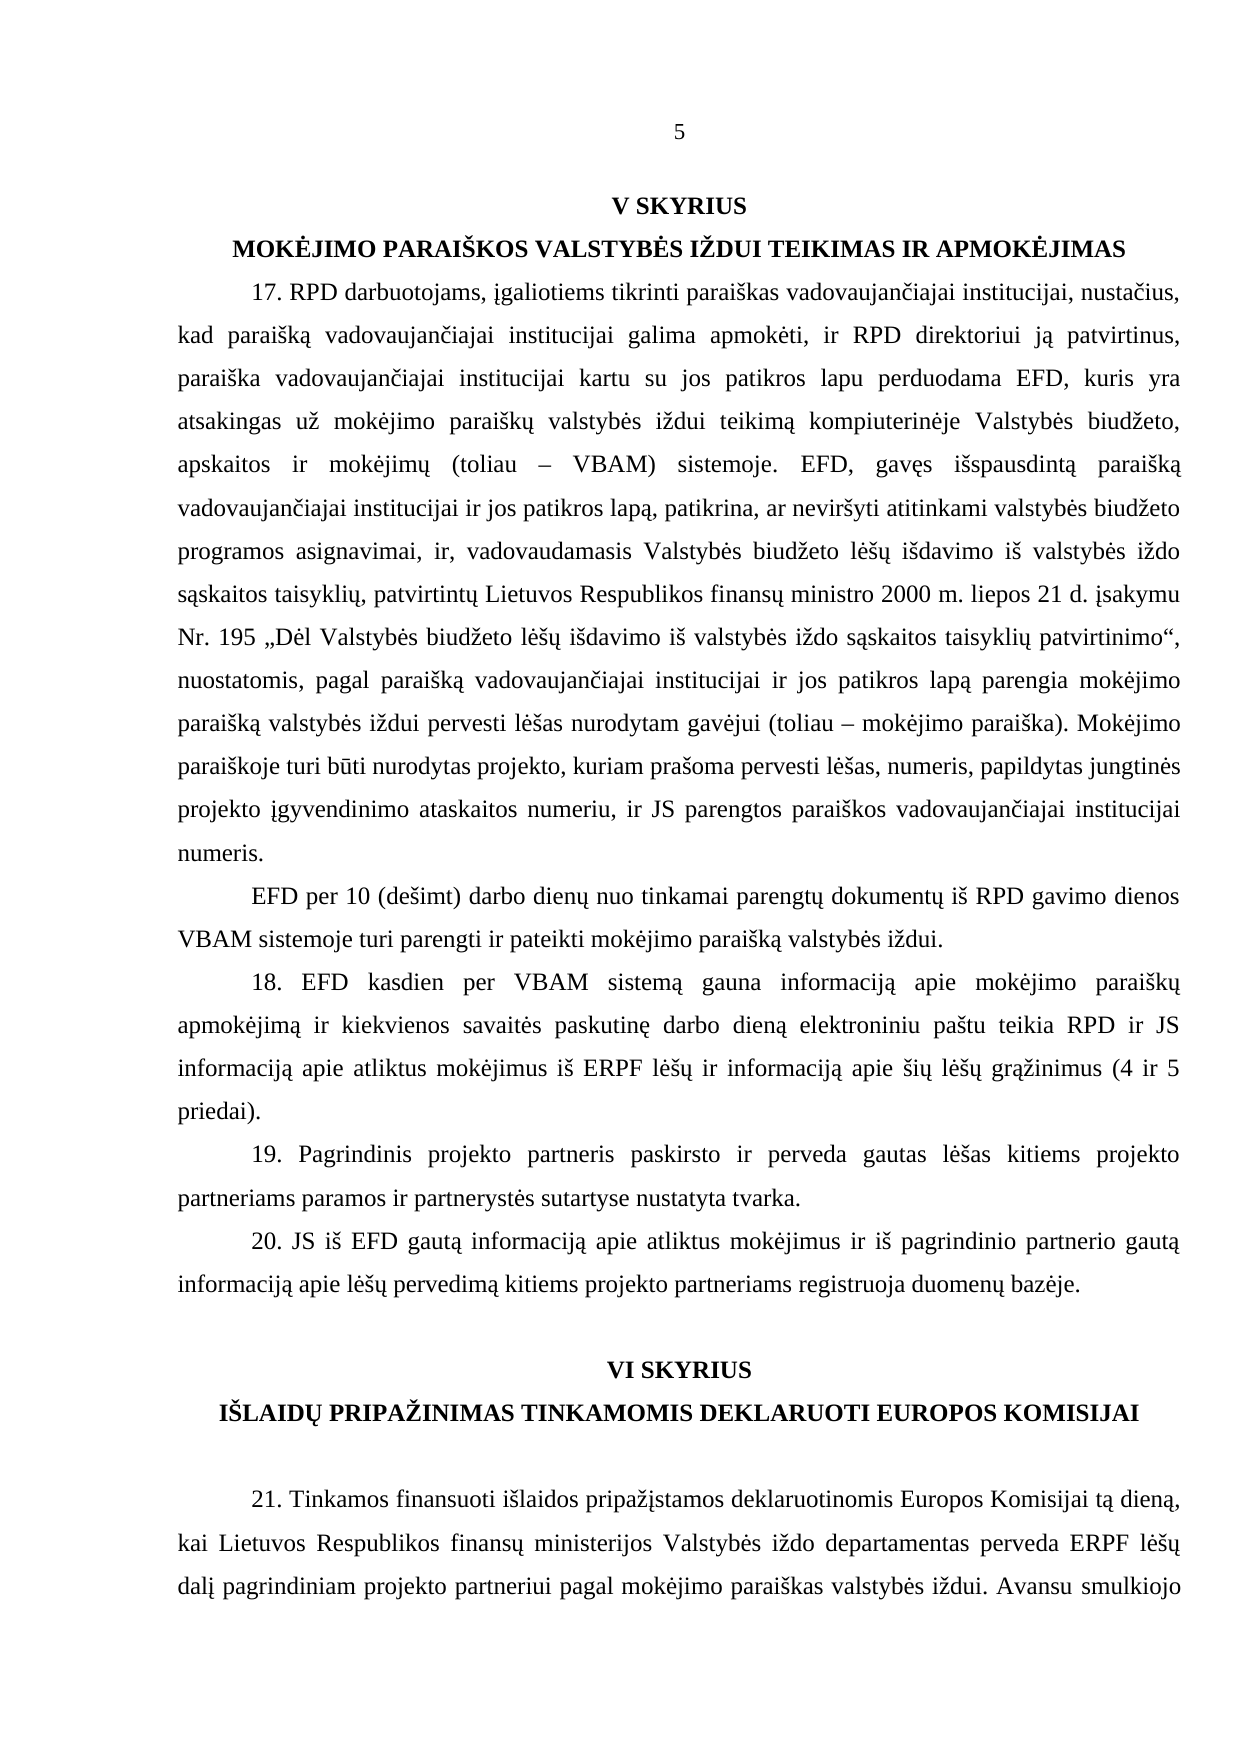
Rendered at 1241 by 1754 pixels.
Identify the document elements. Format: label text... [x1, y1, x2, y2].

text VI SKYRIUS [177, 1355, 1181, 1384]
text 19. Pagrindinis projekto partneris paskirsto ir perveda gautas lėšas kitiems projekto partneriams paramos ir partnerystės sutartyse nustatyta tvarka. [177, 1139, 1181, 1211]
text EFD per 10 (dešimt) darbo dienų nuo tinkamai parengtų dokumentų iš RPD gavimo dienos VBAM sistemoje turi parengti ir pateikti mokėjimo paraišką valstybės iždui. [177, 881, 1181, 953]
text 20. JS iš EFD gautą informaciją apie atliktus mokėjimus ir iš pagrindinio partnerio gautą informaciją apie lėšų pervedimą kitiems projekto partneriams registruoja duomenų bazėje. [177, 1226, 1181, 1298]
text 18. EFD kasdien per VBAM sistemą gauna informaciją apie mokėjimo paraiškų apmokėjimą ir kiekvienos savaitės paskutinę darbo dieną elektroniniu paštu teikia RPD ir JS informaciją apie atliktus mokėjimus iš ERPF lėšų ir informaciją apie šių lėšų grąžinimus (4 ir 5 priedai). [177, 967, 1181, 1125]
text 21. Tinkamos finansuoti išlaidos pripažįstamos deklaruotinomis Europos Komisijai tą dieną, kai Lietuvos Respublikos finansų ministerijos Valstybės iždo departamentas perveda ERPF lėšų dalį pagrindiniam projekto partneriui pagal mokėjimo paraiškas valstybės iždui. Avansu smulkiojo [177, 1484, 1181, 1599]
text V SKYRIUS [177, 191, 1181, 219]
text 17. RPD darbuotojams, įgaliotiems tikrinti paraiškas vadovaujančiajai institucijai, nustačius, kad paraišką vadovaujančiajai institucijai galima apmokėti, ir RPD direktoriui ją patvirtinus, paraiška vadovaujančiajai institucijai kartu su jos patikros lapu perduodama EFD, kuris yra atsakingas už mokėjimo paraiškų valstybės iždui teikimą kompiuterinėje Valstybės biudžeto, apskaitos ir mokėjimų (toliau – VBAM) sistemoje. EFD, gavęs išspausdintą paraišką vadovaujančiajai institucijai ir jos patikros lapą, patikrina, ar neviršyti atitinkami valstybės biudžeto programos asignavimai, ir, vadovaudamasis Valstybės biudžeto lėšų išdavimo iš valstybės iždo sąskaitos taisyklių, patvirtintų Lietuvos Respublikos finansų ministro 2000 m. liepos 21 d. įsakymu Nr. 195 „Dėl Valstybės biudžeto lėšų išdavimo iš valstybės iždo sąskaitos taisyklių patvirtinimo“, nuostatomis, pagal paraišką vadovaujančiajai institucijai ir jos patikros lapą parengia mokėjimo paraišką valstybės iždui pervesti lėšas nurodytam gavėjui (toliau – mokėjimo paraiška). Mokėjimo paraiškoje turi būti nurodytas projekto, kuriam prašoma pervesti lėšas, numeris, papildytas jungtinės projekto įgyvendinimo ataskaitos numeriu, ir JS parengtos paraiškos vadovaujančiajai institucijai numeris. [177, 277, 1181, 866]
text IŠLAIDŲ PRIPAŽINIMAS TINKAMOMIS DEKLARUOTI EUROPOS KOMISIJAI [177, 1398, 1181, 1427]
text MOKĖJIMO PARAIŠKOS VALSTYBĖS IŽDUI TEIKIMAS IR APMOKĖJIMAS [177, 234, 1181, 263]
